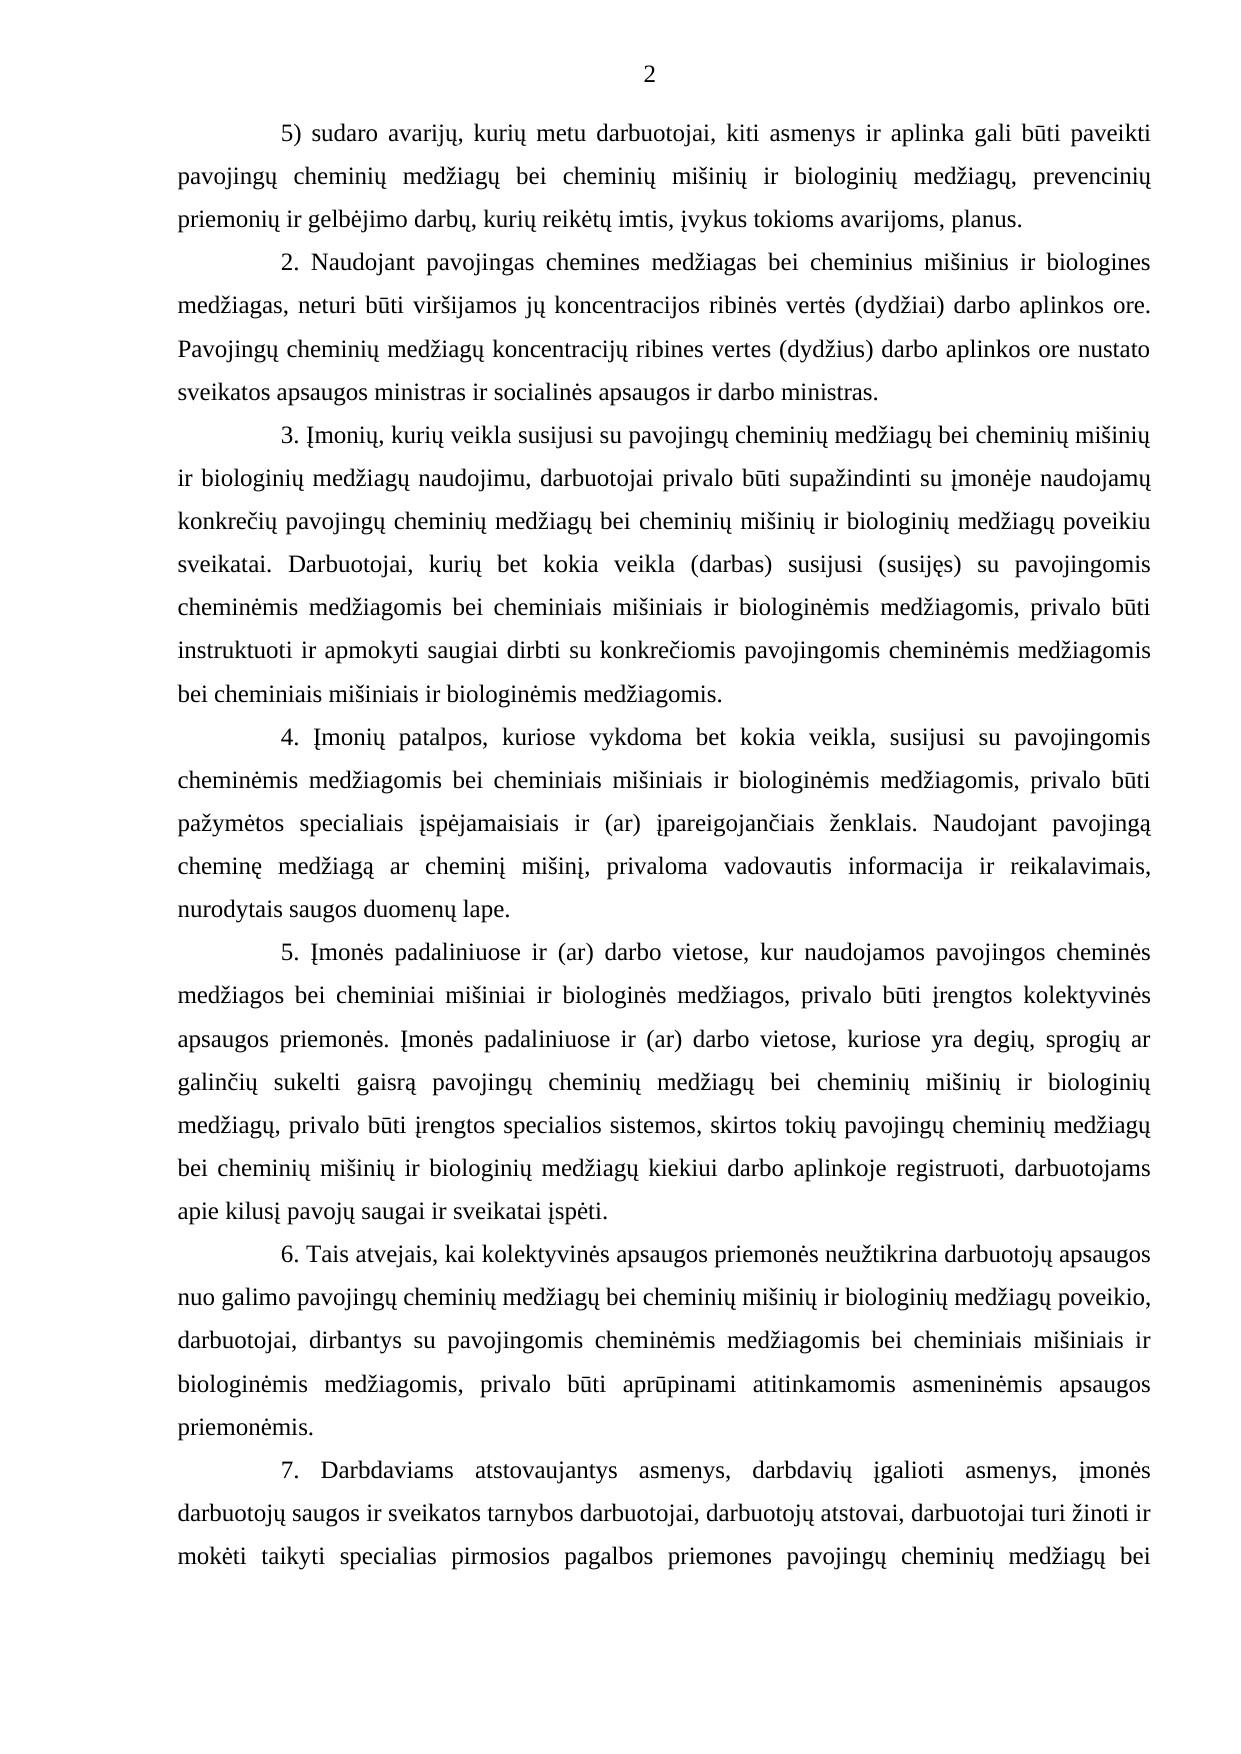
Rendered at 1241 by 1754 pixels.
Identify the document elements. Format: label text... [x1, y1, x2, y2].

text 5) sudaro avarijų, kurių metu darbuotojai, kiti asmenys ir aplinka gali būti paveikti pavojingų cheminių medžiagų bei cheminių mišinių ir biologinių medžiagų, prevencinių priemonių ir gelbėjimo darbų, kurių reikėtų imtis, įvykus tokioms avarijoms, planus. [177, 118, 1152, 233]
text 4. Įmonių patalpos, kuriose vykdoma bet kokia veikla, susijusi su pavojingomis cheminėmis medžiagomis bei cheminiais mišiniais ir biologinėmis medžiagomis, privalo būti pažymėtos specialiais įspėjamaisiais ir (ar) įpareigojančiais ženklais. Naudojant pavojingą cheminę medžiagą ar cheminį mišinį, privaloma vadovautis informacija ir reikalavimais, nurodytais saugos duomenų lape. [177, 722, 1152, 923]
text 2. Naudojant pavojingas chemines medžiagas bei cheminius mišinius ir biologines medžiagas, neturi būti viršijamos jų koncentracijos ribinės vertės (dydžiai) darbo aplinkos ore. Pavojingų cheminių medžiagų koncentracijų ribines vertes (dydžius) darbo aplinkos ore nustato sveikatos apsaugos ministras ir socialinės apsaugos ir darbo ministras. [177, 247, 1152, 406]
text 7. Darbdaviams atstovaujantys asmenys, darbdavių įgalioti asmenys, įmonės darbuotojų saugos ir sveikatos tarnybos darbuotojai, darbuotojų atstovai, darbuotojai turi žinoti ir mokėti taikyti specialias pirmosios pagalbos priemones pavojingų cheminių medžiagų bei [177, 1455, 1152, 1570]
text 6. Tais atvejais, kai kolektyvinės apsaugos priemonės neužtikrina darbuotojų apsaugos nuo galimo pavojingų cheminių medžiagų bei cheminių mišinių ir biologinių medžiagų poveikio, darbuotojai, dirbantys su pavojingomis cheminėmis medžiagomis bei cheminiais mišiniais ir biologinėmis medžiagomis, privalo būti aprūpinami atitinkamomis asmeninėmis apsaugos priemonėmis. [177, 1239, 1152, 1441]
text 3. Įmonių, kurių veikla susijusi su pavojingų cheminių medžiagų bei cheminių mišinių ir biologinių medžiagų naudojimu, darbuotojai privalo būti supažindinti su įmonėje naudojamų konkrečių pavojingų cheminių medžiagų bei cheminių mišinių ir biologinių medžiagų poveikiu sveikatai. Darbuotojai, kurių bet kokia veikla (darbas) susijusi (susijęs) su pavojingomis cheminėmis medžiagomis bei cheminiais mišiniais ir biologinėmis medžiagomis, privalo būti instruktuoti ir apmokyti saugiai dirbti su konkrečiomis pavojingomis cheminėmis medžiagomis bei cheminiais mišiniais ir biologinėmis medžiagomis. [177, 420, 1152, 707]
text 5. Įmonės padaliniuose ir (ar) darbo vietose, kur naudojamos pavojingos cheminės medžiagos bei cheminiai mišiniai ir biologinės medžiagos, privalo būti įrengtos kolektyvinės apsaugos priemonės. Įmonės padaliniuose ir (ar) darbo vietose, kuriose yra degių, sprogių ar galinčių sukelti gaisrą pavojingų cheminių medžiagų bei cheminių mišinių ir biologinių medžiagų, privalo būti įrengtos specialios sistemos, skirtos tokių pavojingų cheminių medžiagų bei cheminių mišinių ir biologinių medžiagų kiekiui darbo aplinkoje registruoti, darbuotojams apie kilusį pavojų saugai ir sveikatai įspėti. [177, 937, 1152, 1225]
